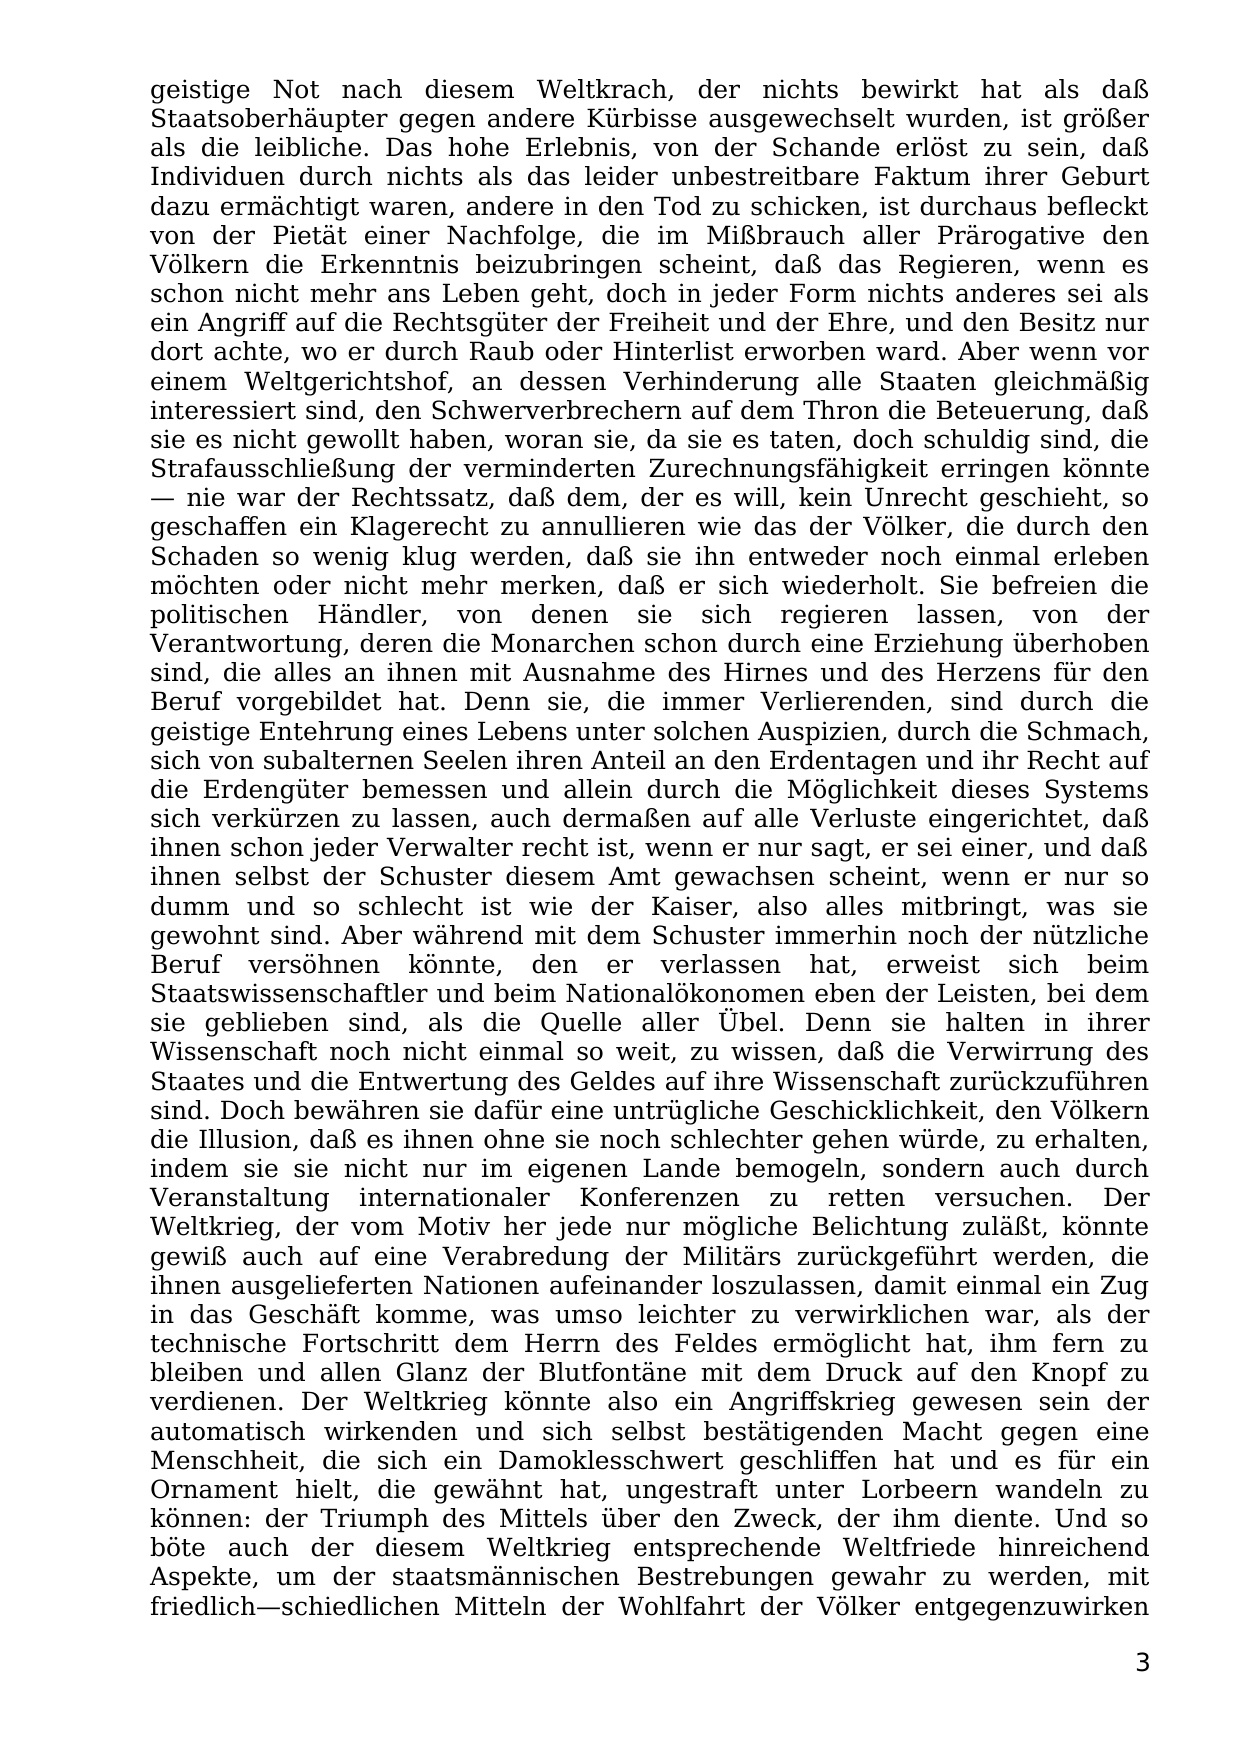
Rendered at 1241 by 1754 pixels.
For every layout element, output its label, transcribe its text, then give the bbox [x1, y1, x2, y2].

text geistige Not nach diesem Weltkrach, der nichts bewirkt hat als daß Staatsoberhäupter gegen andere Kürbisse ausgewechselt wurden, ist größer als die leibliche. Das hohe Erlebnis, von der Schande erlöst zu sein, daß Individuen durch nichts als das leider unbestreitbare Faktum ihrer Geburt dazu ermächtigt waren, andere in den Tod zu schicken, ist durchaus befleckt von der Pietät einer Nachfolge, die im Mißbrauch aller Prärogative den Völkern die Erkenntnis beizubringen scheint, daß das Regieren, wenn es schon nicht mehr ans Leben geht, doch in jeder Form nichts anderes sei als ein Angriff auf die Rechtsgüter der Freiheit und der Ehre, und den Besitz nur dort achte, wo er durch Raub oder Hinterlist erworben ward. Aber wenn vor einem Weltgerichtshof, an dessen Verhinderung alle Staaten gleichmäßig interessiert sind, den Schwerverbrechern auf dem Thron die Beteuerung, daß sie es nicht gewollt haben, woran sie, da sie es taten, doch schuldig sind, die Strafausschließung der verminderten Zurechnungsfähigkeit erringen könnte — nie war der Rechtssatz, daß dem, der es will, kein Unrecht geschieht, so geschaffen ein Klagerecht zu annullieren wie das der Völker, die durch den Schaden so wenig klug werden, daß sie ihn entweder noch einmal erleben möchten oder nicht mehr merken, daß er sich wiederholt. Sie befreien die politischen Händler, von denen sie sich regieren lassen, von der Verantwortung, deren die Monarchen schon durch eine Erziehung überhoben sind, die alles an ihnen mit Ausnahme des Hirnes und des Herzens für den Beruf vorgebildet hat. Denn sie, die immer Verlierenden, sind durch die geistige Entehrung eines Lebens unter solchen Auspizien, durch die Schmach, sich von subalternen Seelen ihren Anteil an den Erdentagen und ihr Recht auf die Erdengüter bemessen und allein durch die Möglichkeit dieses Systems sich verkürzen zu lassen, auch dermaßen auf alle Verluste eingerichtet, daß ihnen schon jeder Verwalter recht ist, wenn er nur sagt, er sei einer, und daß ihnen selbst der Schuster diesem Amt gewachsen scheint, wenn er nur so dumm und so schlecht ist wie der Kaiser, also alles mitbringt, was sie gewohnt sind. Aber während mit dem Schuster immerhin noch der nützliche Beruf versöhnen könnte, den er verlassen hat, erweist sich beim Staatswissenschaftler und beim Nationalökonomen eben der Leisten, bei dem sie geblieben sind, als die Quelle aller Übel. Denn sie halten in ihrer Wissenschaft noch nicht einmal so weit, zu wissen, daß die Verwirrung des Staates und die Entwertung des Geldes auf ihre Wissenschaft zurückzuführen sind. Doch bewähren sie dafür eine untrügliche Geschicklichkeit, den Völkern die Illusion, daß es ihnen ohne sie noch schlechter gehen würde, zu erhalten, indem sie sie nicht nur im eigenen Lande bemogeln, sondern auch durch Veranstaltung internationaler Konferenzen zu retten versuchen. Der Weltkrieg, der vom Motiv her jede nur mögliche Belichtung zuläßt, könnte gewiß auch auf eine Verabredung der Militärs zurückgeführt werden, die ihnen ausgelieferten Nationen aufeinander loszulassen, damit einmal ein Zug in das Geschäft komme, was umso leichter zu verwirklichen war, als der technische Fortschritt dem Herrn des Feldes ermöglicht hat, ihm fern zu bleiben und allen Glanz der Blutfontäne mit dem Druck auf den Knopf zu verdienen. Der Weltkrieg könnte also ein Angriffskrieg gewesen sein der automatisch wirkenden und sich selbst bestätigenden Macht gegen eine Menschheit, die sich ein Damoklesschwert geschliffen hat und es für ein Ornament hielt, die gewähnt hat, ungestraft unter Lorbeern wandeln zu können: der Triumph des Mittels über den Zweck, der ihm diente. Und so böte auch der diesem Weltkrieg entsprechende Weltfriede hinreichend Aspekte, um der staatsmännischen Bestrebungen gewahr zu werden, mit friedlich—schiedlichen Mitteln der Wohlfahrt der Völker entgegenzuwirken [150, 75, 1151, 1621]
